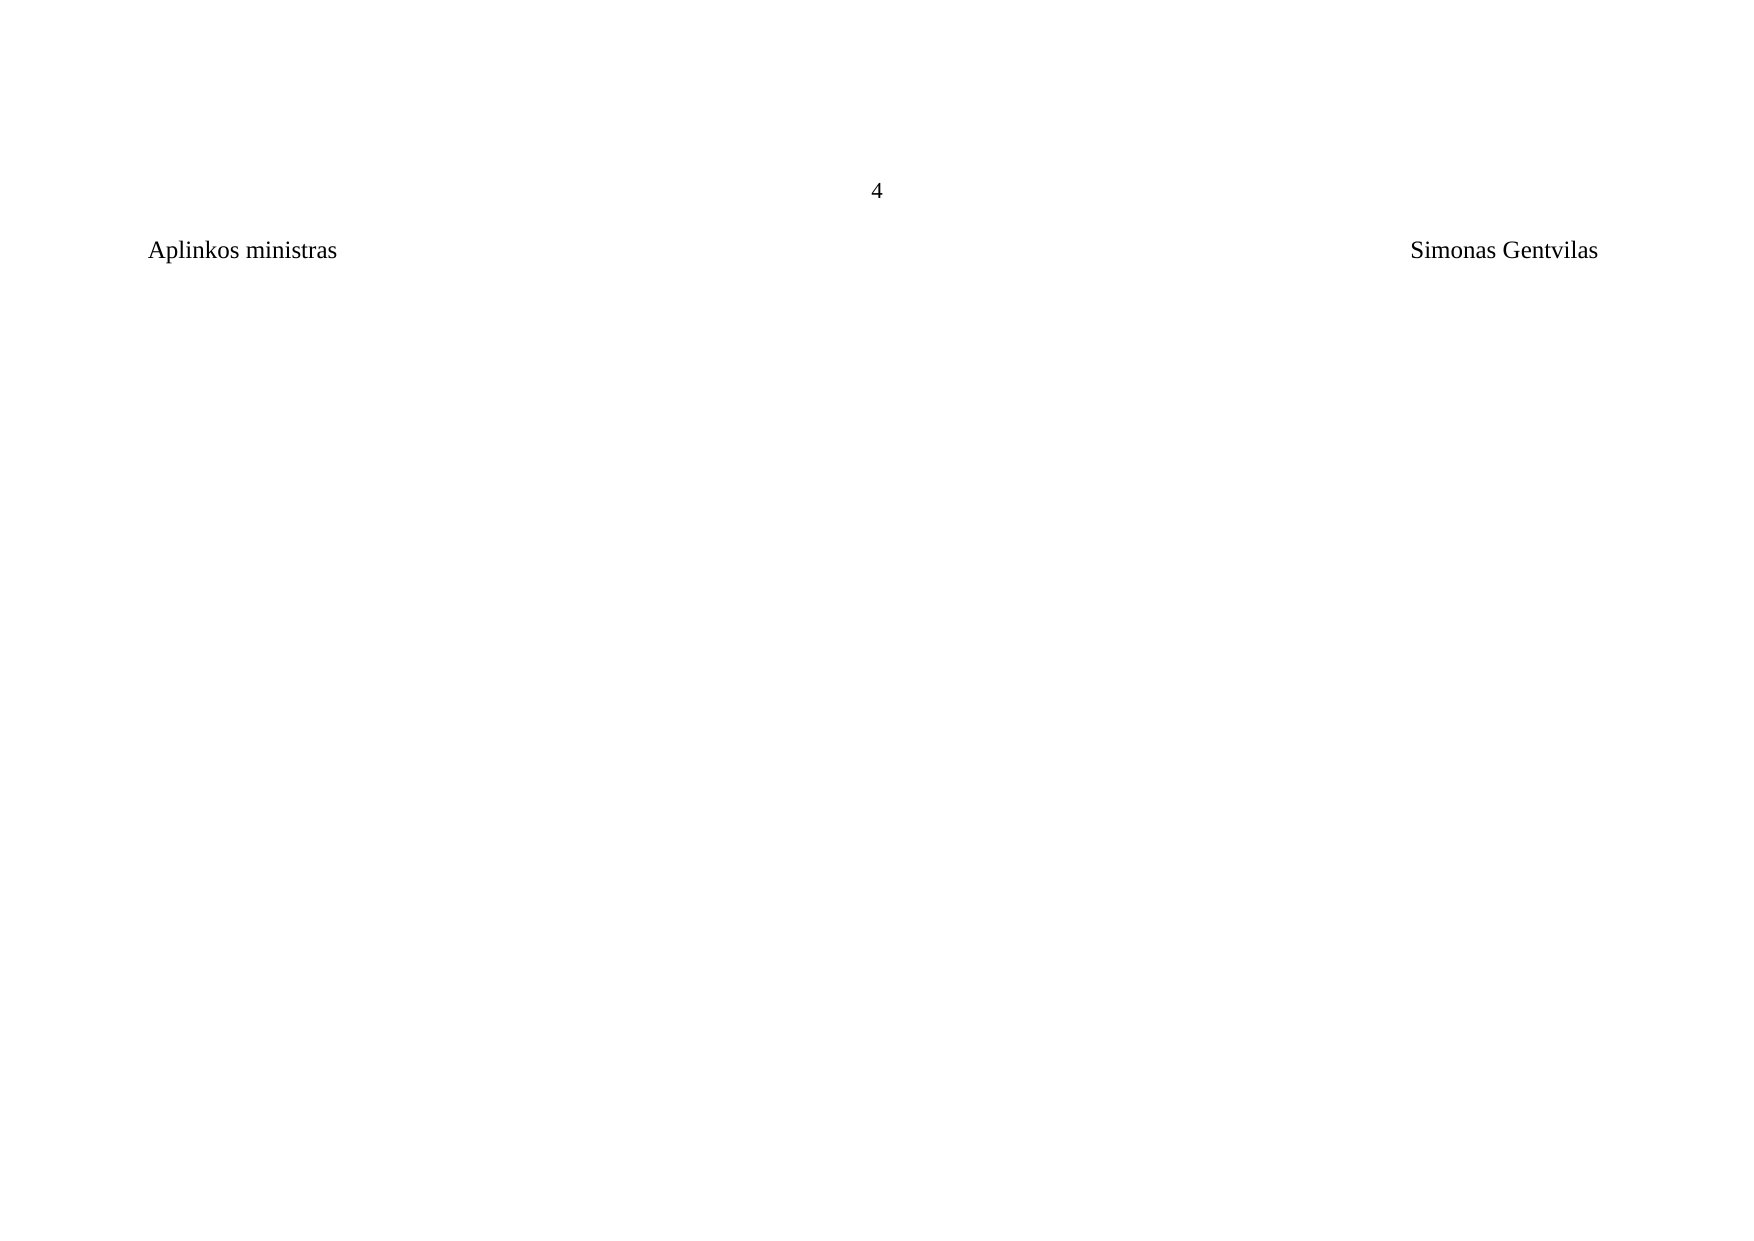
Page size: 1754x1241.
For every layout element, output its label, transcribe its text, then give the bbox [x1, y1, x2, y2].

text Aplinkos ministras Simonas Gentvilas [148, 235, 1603, 264]
